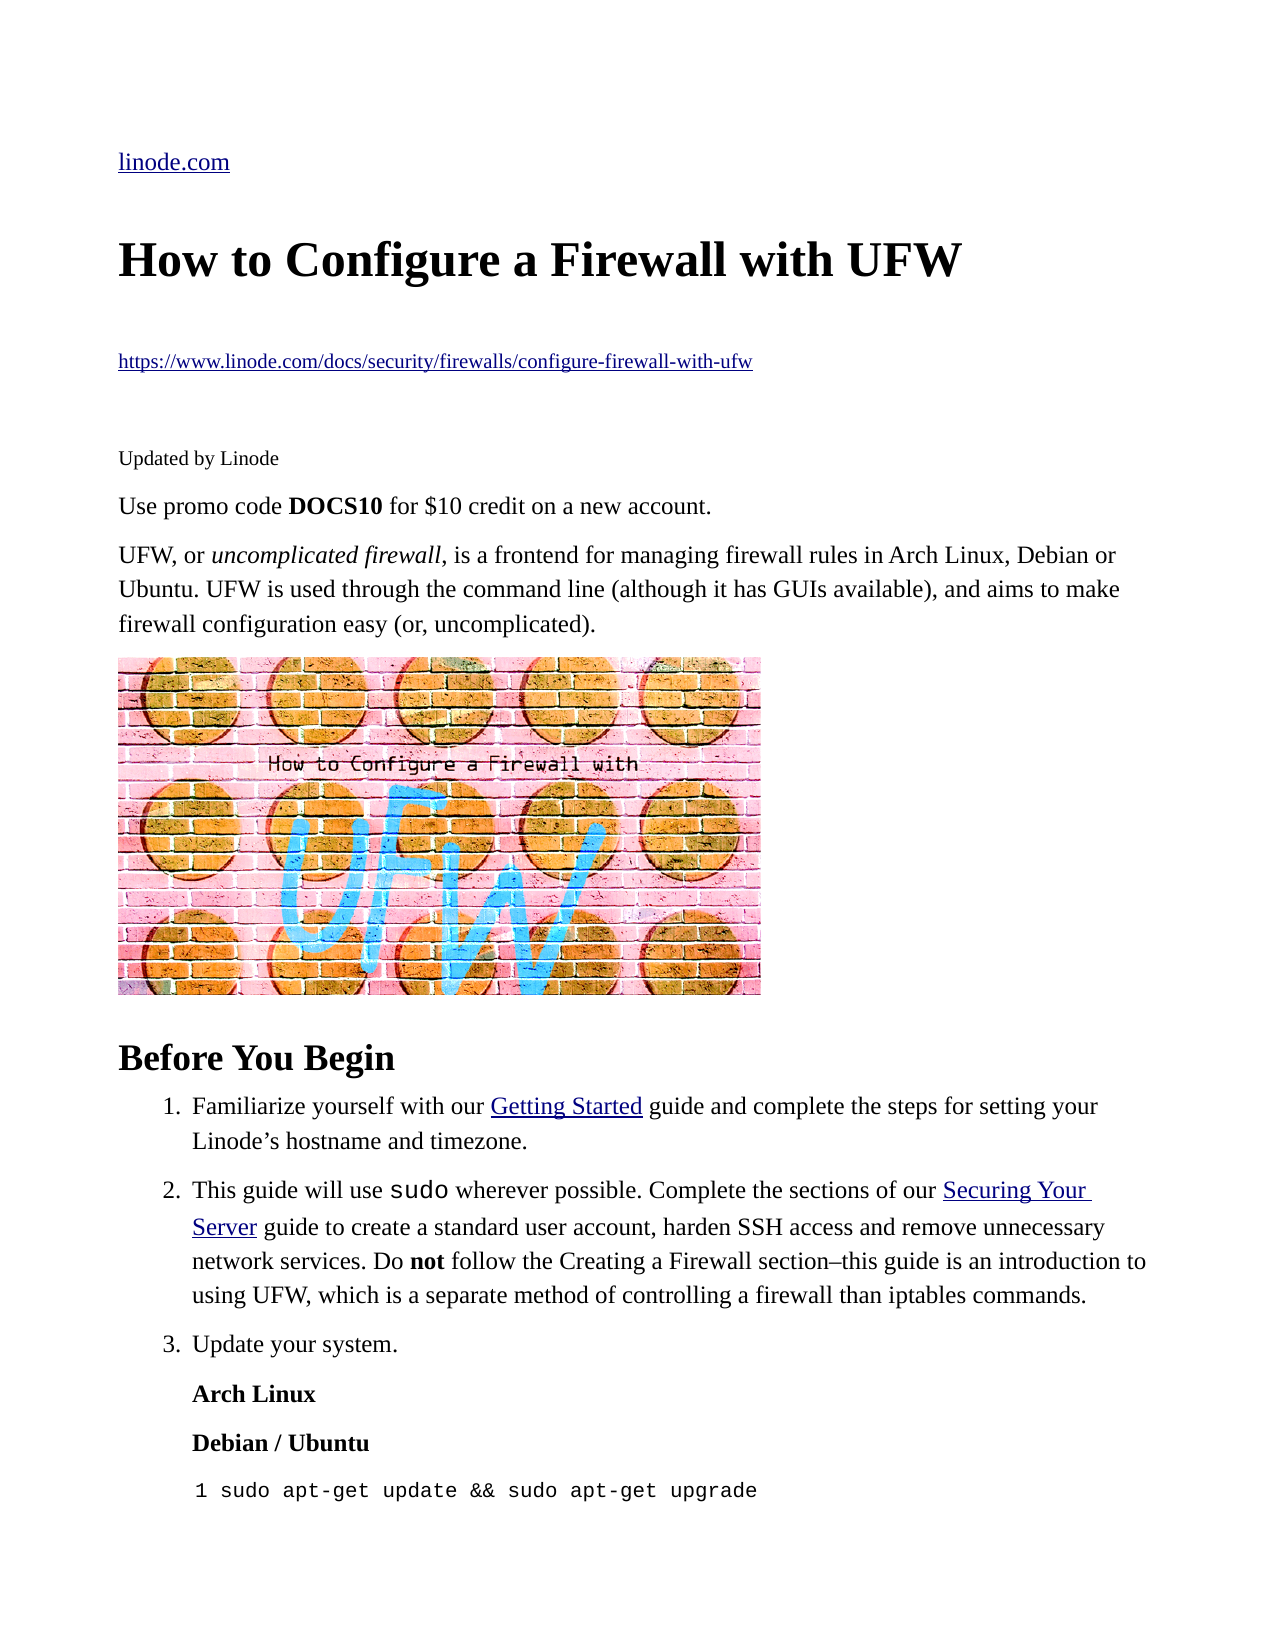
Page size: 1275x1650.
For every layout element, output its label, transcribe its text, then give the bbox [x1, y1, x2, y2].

subtitle How to Configure a Firewall with UFW [118, 230, 1157, 288]
text Updated by Linode [118, 442, 1157, 470]
subtitle Before You Begin [118, 1036, 1157, 1079]
text linode.com [118, 147, 1157, 176]
list Debian / Ubuntu [162, 1428, 1157, 1456]
text UFW, or uncomplicated firewall, is a frontend for managing firewall rules in Arch Linux, Debian or Ubuntu. UFW is used through the command line (although it has GUIs available), and aims to make firewall configuration easy (or, uncomplicated). [118, 540, 1157, 637]
list This guide will use sudo wherever possible. Complete the sections of our Securing Your Server guide to create a standard user account, harden SSH access and remove unnecessary network services. Do not follow the Creating a Firewall section–this guide is an introduction to using UFW, which is a separate method of controlling a firewall than iptables commands. [162, 1175, 1157, 1309]
table_header 1 [192, 1477, 217, 1506]
text Use promo code DOCS10 for $10 credit on a new account. [118, 491, 1157, 519]
list Update your system. [162, 1329, 1157, 1358]
list Arch Linux [162, 1379, 1157, 1407]
text https://www.linode.com/docs/security/firewalls/configure-firewall-with-ufw [118, 349, 1157, 373]
list Familiarize yourself with our Getting Started guide and complete the steps for setting your Linode’s hostname and timezone. [162, 1091, 1157, 1155]
table_header sudo apt-get update && sudo apt-get upgrade [217, 1477, 770, 1506]
picture [118, 657, 761, 995]
